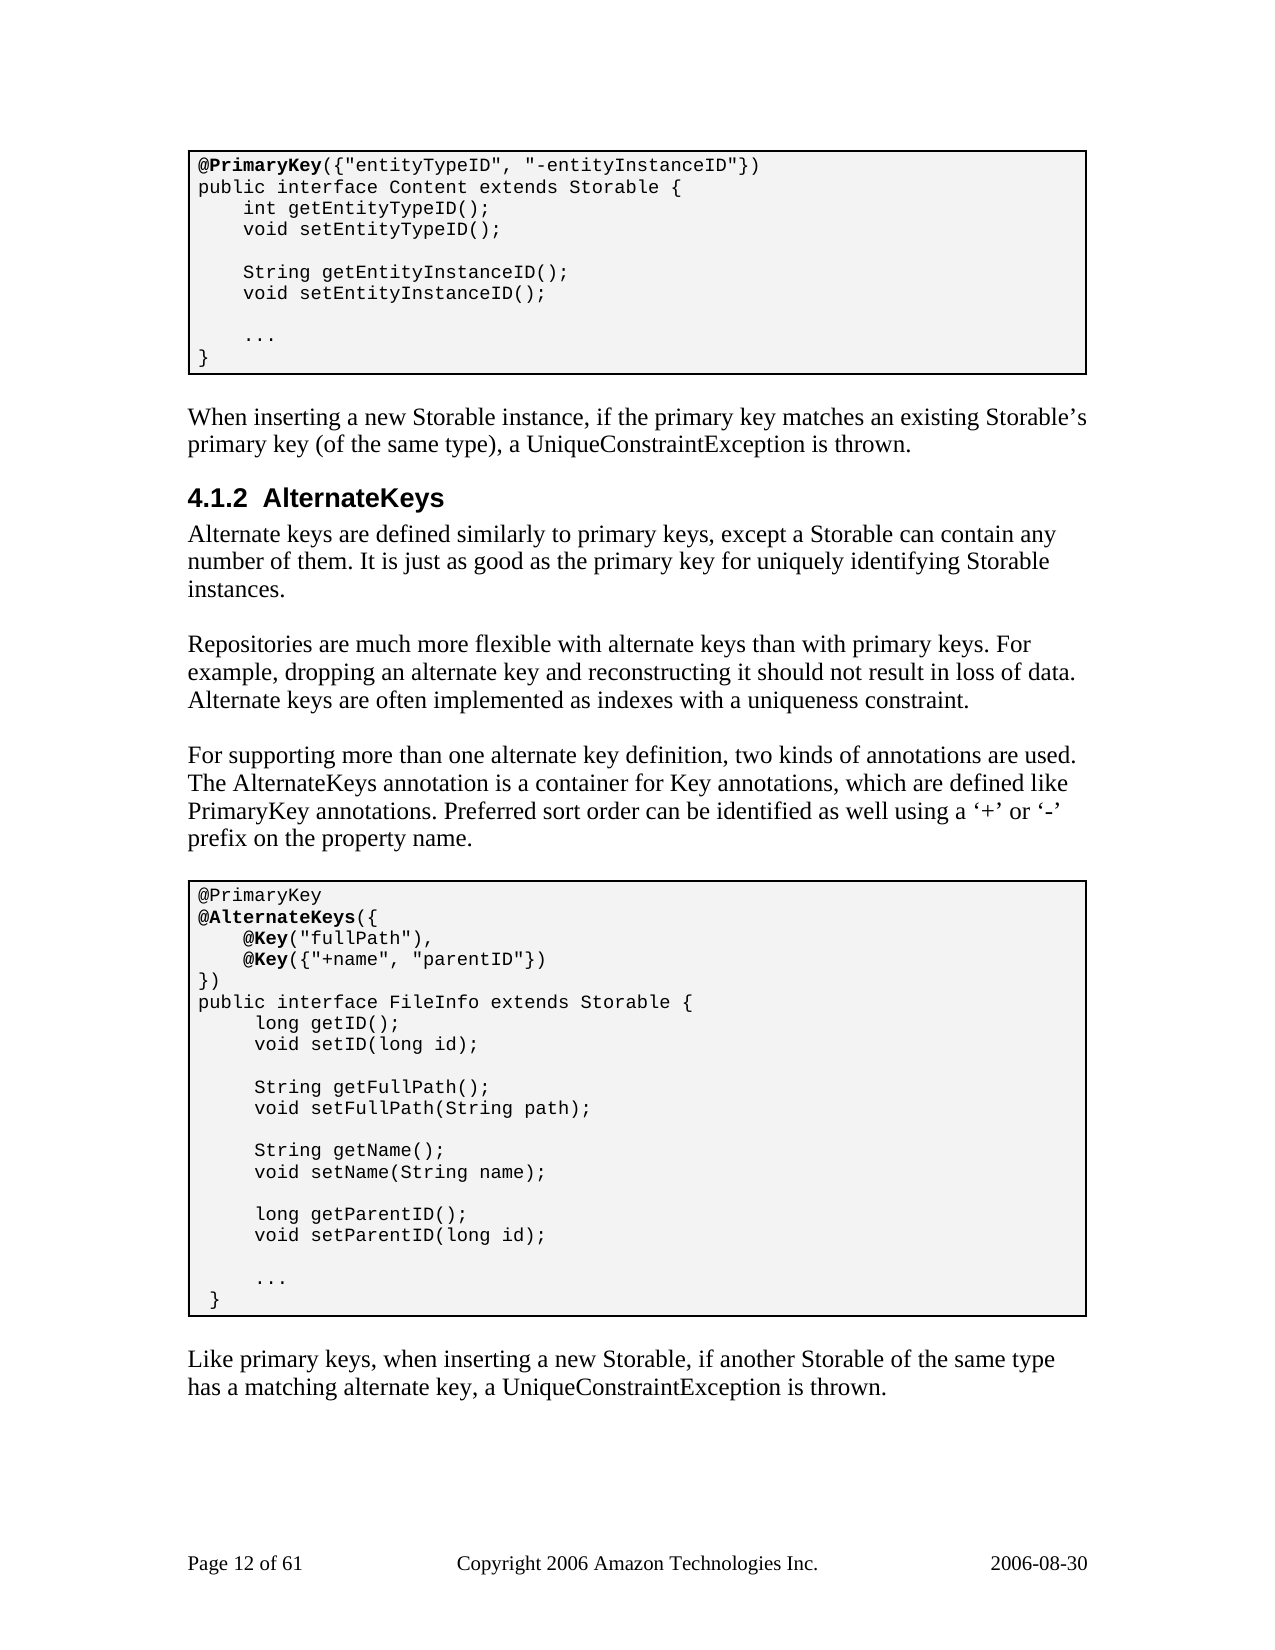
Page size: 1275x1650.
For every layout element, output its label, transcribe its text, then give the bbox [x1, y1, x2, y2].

text } [190, 1284, 1085, 1315]
text }) [190, 965, 1085, 986]
text When inserting a new Storable instance, if the primary key matches an existing Storable’s primary key (of the same type), a UniqueConstraintException is thrown. [187, 403, 1087, 458]
text void setEntityTypeID(); [190, 214, 1085, 235]
text long getParentID(); [190, 1199, 1085, 1220]
text } [190, 341, 1085, 373]
text For supporting more than one alternate key definition, two kinds of annotations are used. The AlternateKeys annotation is a container for Key annotations, which are defined like PrimaryKey annotations. Preferred sort order can be identified as well using a ‘+’ or ‘-’ prefix on the property name. [187, 741, 1087, 852]
text Like primary keys, when inserting a new Storable, if another Storable of the same type has a matching alternate key, a UniqueConstraintException is thrown. [187, 1345, 1087, 1401]
text String getFullPath(); [190, 1071, 1085, 1092]
text @PrimaryKey({"entityTypeID", "-entityInstanceID"}) [190, 152, 1085, 171]
text @AlternateKeys({ [190, 901, 1085, 922]
text void setFullPath(String path); [190, 1092, 1085, 1114]
text ... [190, 320, 1085, 341]
text int getEntityTypeID(); [190, 192, 1085, 214]
text public interface FileInfo extends Storable { [190, 986, 1085, 1007]
subtitle AlternateKeys [187, 483, 1087, 513]
text Repositories are much more flexible with alternate keys than with primary keys. For example, dropping an alternate key and reconstructing it should not result in loss of data. Alternate keys are often implemented as indexes with a uniqueness constraint. [187, 631, 1087, 714]
text void setParentID(long id); [190, 1220, 1085, 1241]
text Alternate keys are defined similarly to primary keys, except a Storable can contain any number of them. It is just as good as the primary key for uniquely identifying Storable instances. [187, 520, 1087, 603]
text void setID(long id); [190, 1029, 1085, 1050]
text String getName(); [190, 1135, 1085, 1156]
text @PrimaryKey [190, 882, 1085, 901]
text ... [190, 1262, 1085, 1284]
text @Key({"+name", "parentID"}) [190, 944, 1085, 965]
text void setName(String name); [190, 1156, 1085, 1177]
text long getID(); [190, 1007, 1085, 1029]
text @Key("fullPath"), [190, 922, 1085, 944]
text public interface Content extends Storable { [190, 171, 1085, 192]
text void setEntityInstanceID(); [190, 277, 1085, 299]
text String getEntityInstanceID(); [190, 256, 1085, 277]
